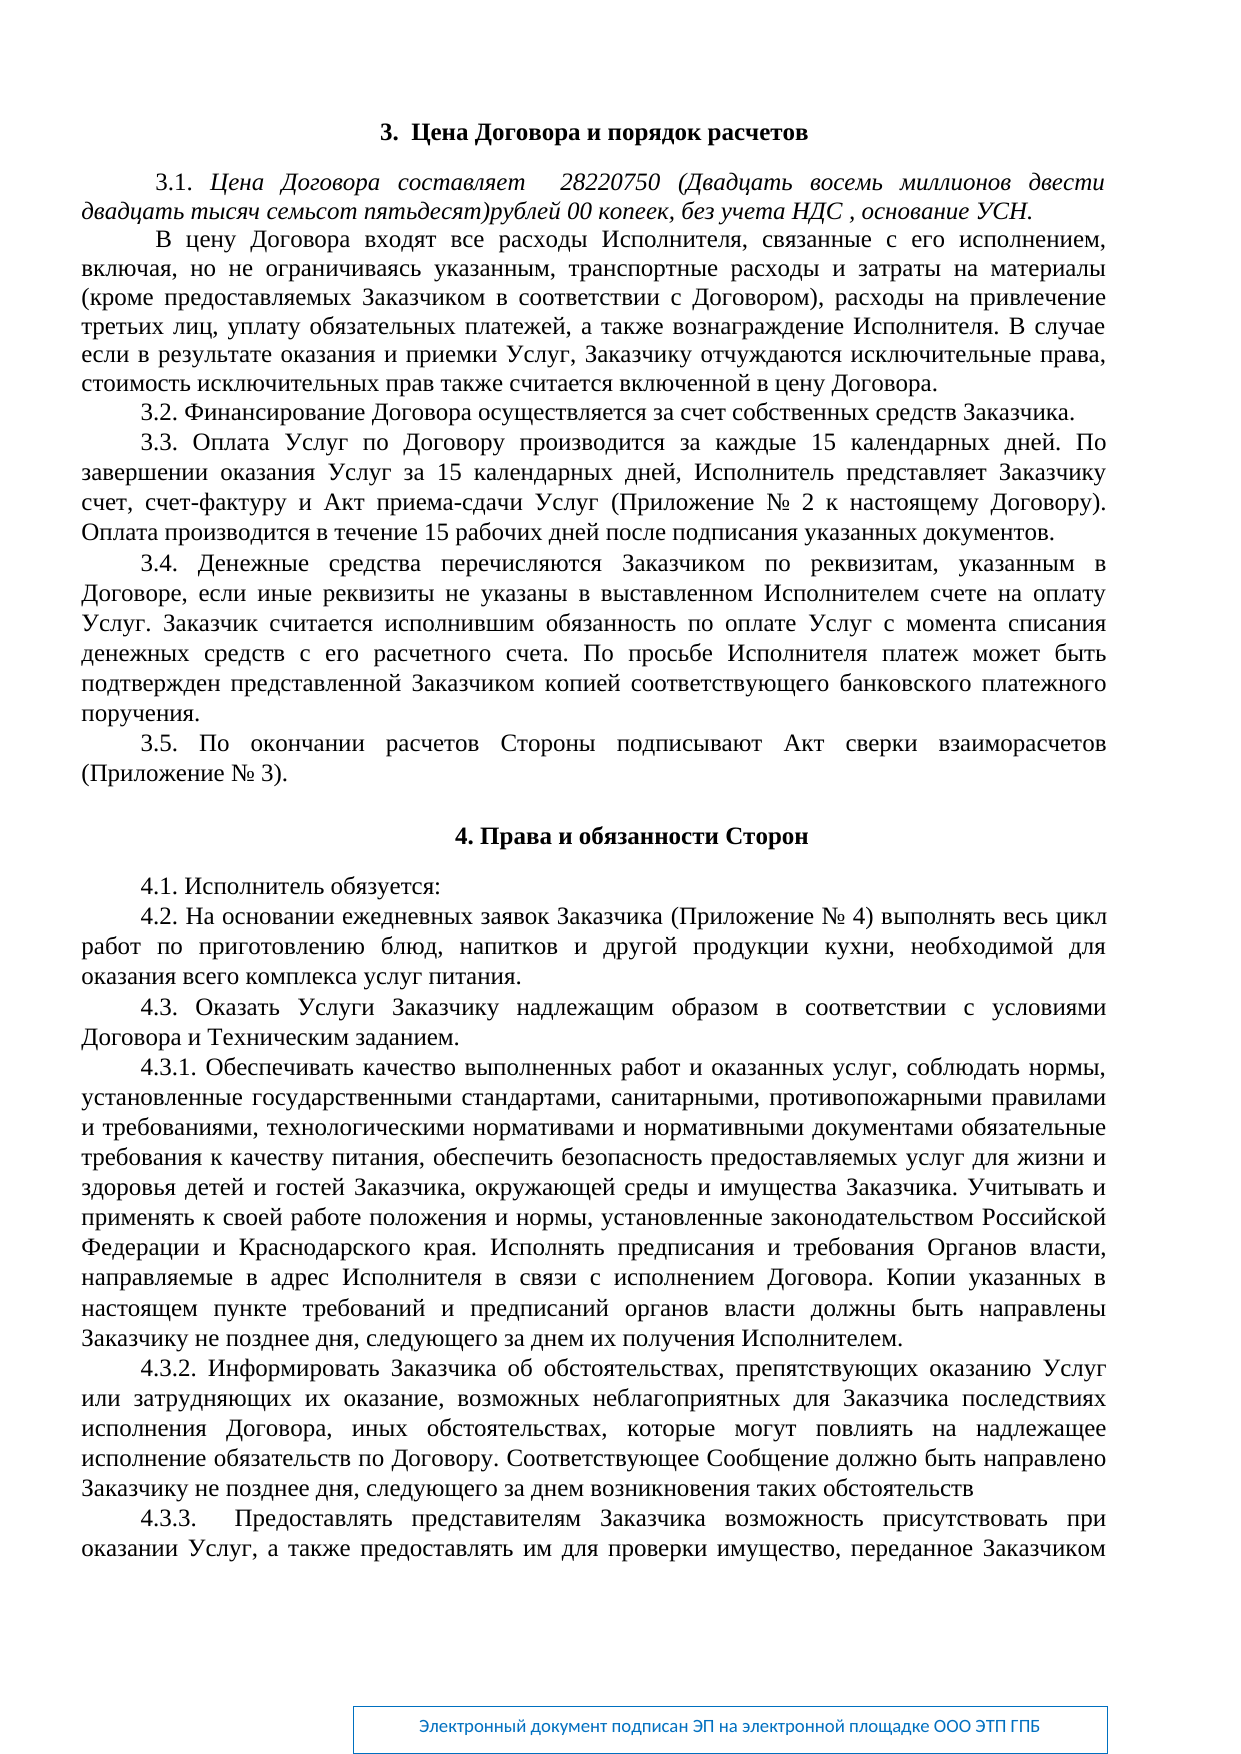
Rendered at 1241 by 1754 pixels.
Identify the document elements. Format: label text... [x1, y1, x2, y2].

text 4.3.1. Обеспечивать качество выполненных работ и оказанных услуг, соблюдать нормы, установленные государственными стандартами, санитарными, противопожарными правилами и требованиями, технологическими нормативами и нормативными документами обязательные требования к качеству питания, обеспечить безопасность предоставляемых услуг для жизни и здоровья детей и гостей Заказчика, окружающей среды и имущества Заказчика. Учитывать и применять к своей работе положения и нормы, установленные законодательством Российской Федерации и Краснодарского края. Исполнять предписания и требования Органов власти, направляемые в адрес Исполнителя в связи с исполнением Договора. Копии указанных в настоящем пункте требований и предписаний органов власти должны быть направлены Заказчику не позднее дня, следующего за днем их получения Исполнителем. [81, 1052, 1107, 1351]
text 4.3. Оказать Услуги Заказчику надлежащим образом в соответствии с условиями Договора и Техническим заданием. [81, 992, 1107, 1050]
text 3. Цена Договора и порядок расчетов [81, 117, 1107, 146]
text 4.2. На основании ежедневных заявок Заказчика (Приложение № 4) выполнять весь цикл работ по приготовлению блюд, напитков и другой продукции кухни, необходимой для оказания всего комплекса услуг питания. [81, 901, 1107, 990]
text 3.4. Денежные средства перечисляются Заказчиком по реквизитам, указанным в Договоре, если иные реквизиты не указаны в выставленном Исполнителем счете на оплату Услуг. Заказчик считается исполнившим обязанность по оплате Услуг с момента списания денежных средств с его расчетного счета. По просьбе Исполнителя платеж может быть подтвержден представленной Заказчиком копией соответствующего банковского платежного поручения. [81, 548, 1107, 727]
list 4. Права и обязанности Сторон [156, 821, 1107, 850]
text В цену Договора входят все расходы Исполнителя, связанные с его исполнением, включая, но не ограничиваясь указанным, транспортные расходы и затраты на материалы (кроме предоставляемых Заказчиком в соответствии с Договором), расходы на привлечение третьих лиц, уплату обязательных платежей, а также вознаграждение Исполнителя. В случае если в результате оказания и приемки Услуг, Заказчику отчуждаются исключительные права, стоимость исключительных прав также считается включенной в цену Договора. [81, 224, 1107, 397]
text 4.3.2. Информировать Заказчика об обстоятельствах, препятствующих оказанию Услуг или затрудняющих их оказание, возможных неблагоприятных для Заказчика последствиях исполнения Договора, иных обстоятельствах, которые могут повлиять на надлежащее исполнение обязательств по Договору. Соответствующее Сообщение должно быть направлено Заказчику не позднее дня, следующего за днем возникновения таких обстоятельств [81, 1353, 1107, 1502]
text 4.3.3. Предоставлять представителям Заказчика возможность присутствовать при оказании Услуг, а также предоставлять им для проверки имущество, переданное Заказчиком [81, 1503, 1107, 1562]
text 3.3. Оплата Услуг по Договору производится за каждые 15 календарных дней. По завершении оказания Услуг за 15 календарных дней, Исполнитель представляет Заказчику счет, счет-фактуру и Акт приема-сдачи Услуг (Приложение № 2 к настоящему Договору). Оплата производится в течение 15 рабочих дней после подписания указанных документов. [81, 427, 1107, 546]
text 3.1. Цена Договора составляет 28220750 (Двадцать восемь миллионов двести двадцать тысяч семьсот пятьдесят)рублей 00 копеек, без учета НДС , основание УСН. [81, 167, 1107, 224]
text 4.1. Исполнитель обязуется: [81, 871, 1107, 900]
text 3.5. По окончании расчетов Стороны подписывают Акт сверки взаиморасчетов (Приложение № 3). [81, 728, 1107, 787]
text 3.2. Финансирование Договора осуществляется за счет собственных средств Заказчика. [81, 397, 1107, 426]
